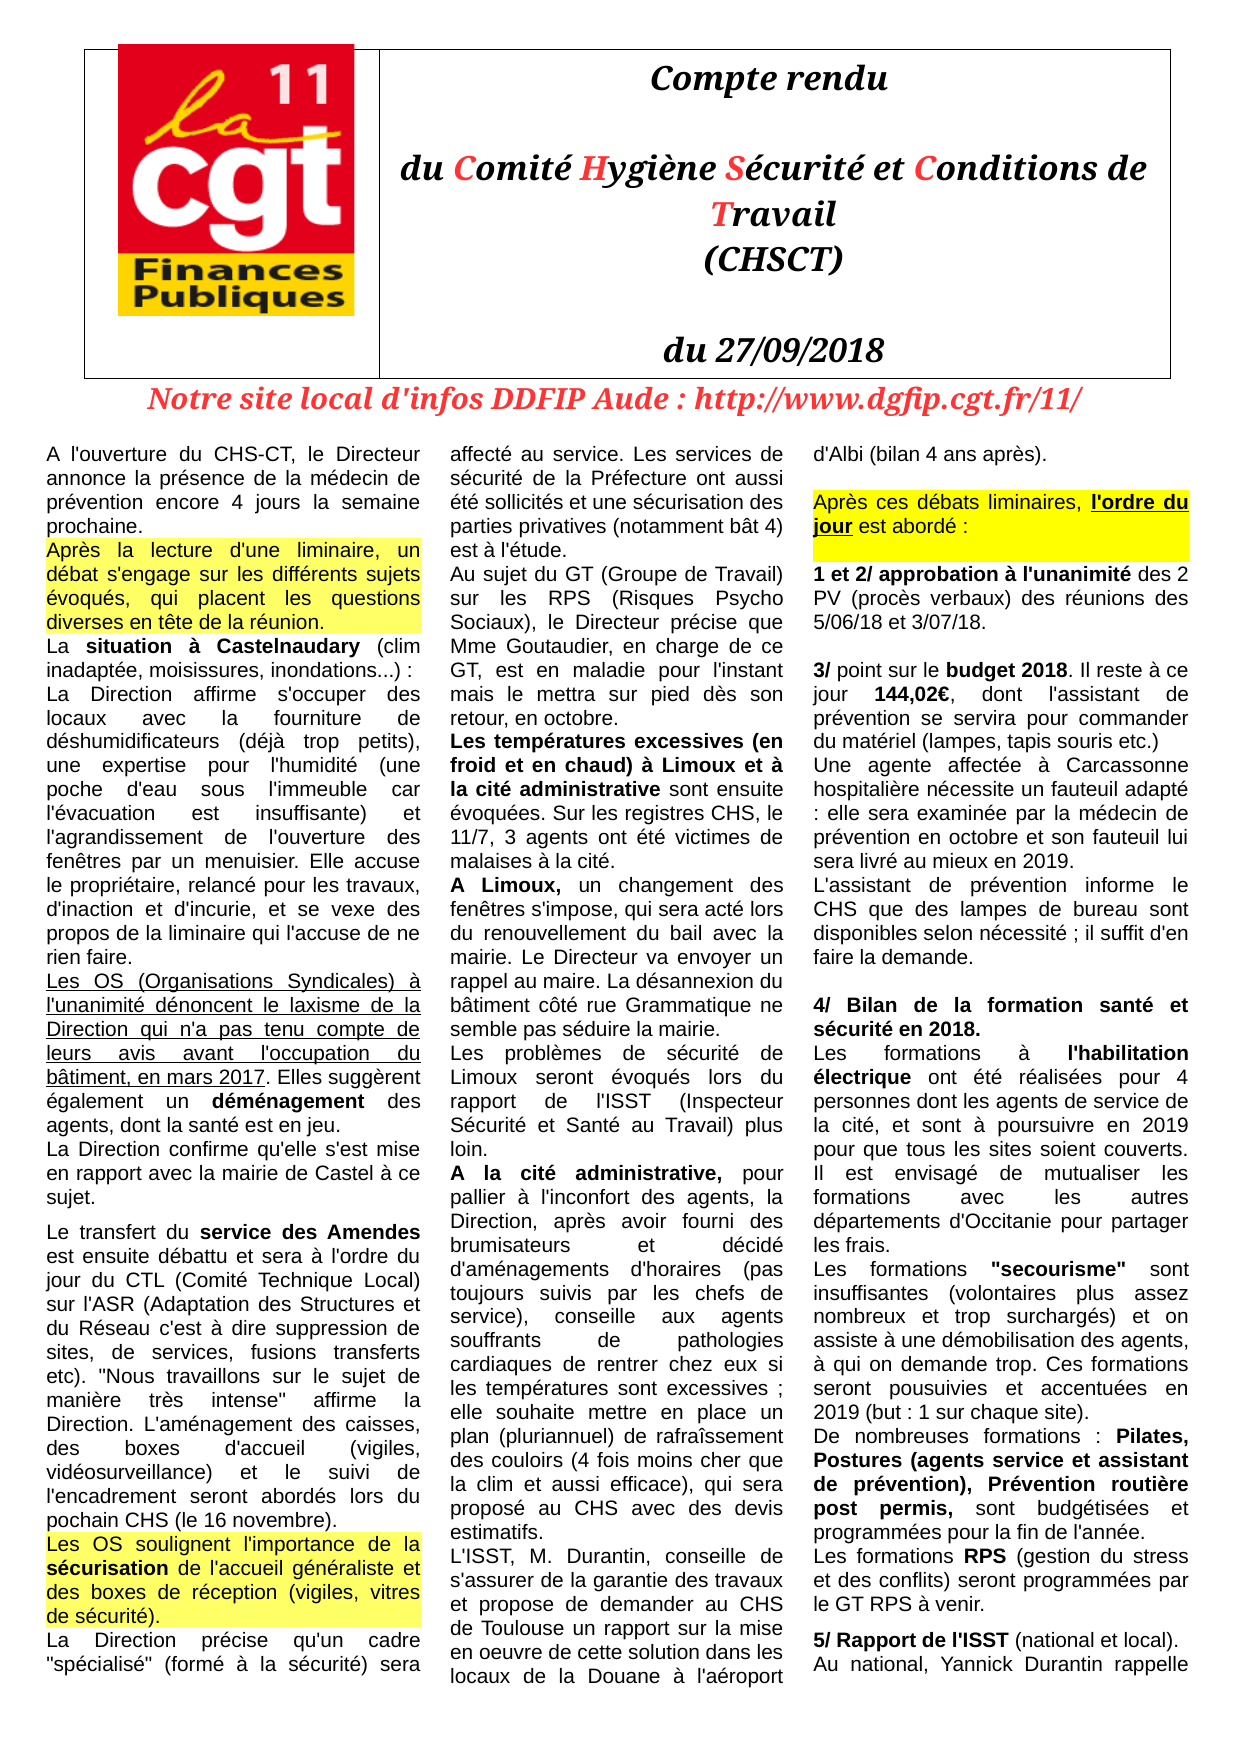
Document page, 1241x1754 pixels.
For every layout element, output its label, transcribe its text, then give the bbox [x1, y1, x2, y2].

text L'ISST, M. Durantin, conseille de s'assurer de la garantie des travaux et propose de demander au CHS de Toulouse un rapport sur la mise en oeuvre de cette solution dans les locaux de la Douane à l'aéroport [450, 1544, 784, 1688]
table_header Compte rendu du Comité Hygiène Sécurité et Conditions de Travail (CHSCT) du 27/09/2018 [380, 50, 1170, 378]
text d'Albi (bilan 4 ans après). [813, 442, 1189, 466]
text A la cité administrative, pour pallier à l'inconfort des agents, la Direction, après avoir fourni des brumisateurs et décidé d'aménagements d'horaires (pas toujours suivis par les chefs de service), conseille aux agents souffrants de pathologies cardiaques de rentrer chez eux si les températures sont excessives ; elle souhaite mettre en place un plan (pluriannuel) de rafraîssement des couloirs (4 fois moins cher que la clim et aussi efficace), qui sera proposé au CHS avec des devis estimatifs. [450, 1161, 784, 1544]
text Au national, Yannick Durantin rappelle [813, 1651, 1189, 1675]
text Le transfert du service des Amendes est ensuite débattu et sera à l'ordre du jour du CTL (Comité Technique Local) sur l'ASR (Adaptation des Structures et du Réseau c'est à dire suppression de sites, de services, fusions transferts etc). "Nous travaillons sur le sujet de manière très intense" affirme la Direction. L'aménagement des caisses, des boxes d'accueil (vigiles, vidéosurveillance) et le suivi de l'encadrement seront abordés lors du pochain CHS (le 16 novembre). [46, 1220, 421, 1532]
text La Direction affirme s'occuper des locaux avec la fourniture de déshumidificateurs (déjà trop petits), une expertise pour l'humidité (une poche d'eau sous l'immeuble car l'évacuation est insuffisante) et l'agrandissement de l'ouverture des fenêtres par un menuisier. Elle accuse le propriétaire, relancé pour les travaux, d'inaction et d'incurie, et se vexe des propos de la liminaire qui l'accuse de ne rien faire. [46, 681, 421, 969]
text Les OS soulignent l'importance de la sécurisation de l'accueil généraliste et des boxes de réception (vigiles, vitres de sécurité). [46, 1532, 421, 1627]
text A l'ouverture du CHS-CT, le Directeur annonce la présence de la médecin de prévention encore 4 jours la semaine prochaine. [46, 442, 421, 538]
text Les formations RPS (gestion du stress et des conflits) seront programmées par le GT RPS à venir. [813, 1544, 1189, 1616]
text 1 et 2/ approbation à l'unanimité des 2 PV (procès verbaux) des réunions des 5/06/18 et 3/07/18. [813, 562, 1189, 633]
text Les températures excessives (en froid et en chaud) à Limoux et à la cité administrative sont ensuite évoquées. Sur les registres CHS, le 11/7, 3 agents ont été victimes de malaises à la cité. [450, 729, 784, 873]
text La situation à Castelnaudary (clim inadaptée, moisissures, inondations...) : [46, 633, 421, 681]
text A Limoux, un changement des fenêtres s'impose, qui sera acté lors du renouvellement du bail avec la mairie. Le Directeur va envoyer un rappel au maire. La désannexion du bâtiment côté rue Grammatique ne semble pas séduire la mairie. [450, 873, 784, 1041]
text Après ces débats liminaires, l'ordre du jour est abordé : [813, 490, 1189, 538]
text La Direction confirme qu'elle s'est mise en rapport avec la mairie de Castel à ce sujet. [46, 1137, 421, 1208]
text Au sujet du GT (Groupe de Travail) sur les RPS (Risques Psycho Sociaux), le Directeur précise que Mme Goutaudier, en charge de ce GT, est en maladie pour l'instant mais le mettra sur pied dès son retour, en octobre. [450, 562, 784, 729]
text Direction qui n'a pas tenu compte de leurs avis avant l'occupation du [46, 1015, 421, 1062]
text Les problèmes de sécurité de Limoux seront évoqués lors du rapport de l'ISST (Inspecteur Sécurité et Santé au Travail) plus loin. [450, 1041, 784, 1161]
text 5/ Rapport de l'ISST (national et local). [813, 1627, 1189, 1651]
text Les formations "secourisme" sont insuffisantes (volontaires plus assez nombreux et trop surchargés) et on assiste à une démobilisation des agents, à qui on demande trop. Ces formations seront pousuivies et accentuées en 2019 (but : 1 sur chaque site). [813, 1256, 1189, 1424]
table_header [85, 50, 379, 378]
text affecté au service. Les services de sécurité de la Préfecture ont aussi été sollicités et une sécurisation des parties privatives (notamment bât 4) est à l'étude. [450, 442, 784, 562]
text Après la lecture d'une liminaire, un débat s'engage sur les différents sujets évoqués, qui placent les questions diverses en tête de la réunion. [46, 538, 421, 633]
text Une agente affectée à Carcassonne hospitalière nécessite un fauteuil adapté : elle sera examinée par la médecin de prévention en octobre et son fauteuil lui sera livré au mieux en 2019. [813, 753, 1189, 873]
text La Direction précise qu'un cadre "spécialisé" (formé à la sécurité) sera [46, 1627, 421, 1675]
text De nombreuses formations : Pilates, Postures (agents service et assistant de prévention), Prévention routière post permis, sont budgétisées et programmées pour la fin de l'année. [813, 1424, 1189, 1544]
text Les OS (Organisations Syndicales) à [46, 969, 421, 990]
text L'assistant de prévention informe le CHS que des lampes de bureau sont disponibles selon nécessité ; il suffit d'en faire la demande. [813, 873, 1189, 969]
text Les formations à l'habilitation électrique ont été réalisées pour 4 personnes dont les agents de service de la cité, et sont à poursuivre en 2019 pour que tous les sites soient couverts. Il est envisagé de mutualiser les formations avec les autres départements d'Occitanie pour partager les frais. [813, 1041, 1189, 1256]
text Notre site local d'infos DDFIP Aude : http://www.dgfip.cgt.fr/11/ [84, 379, 1147, 418]
text bâtiment, en mars 2017. Elles suggèrent également un déménagement des agents, dont la santé est en jeu. [46, 1063, 421, 1137]
text 3/ point sur le budget 2018. Il reste à ce jour 144,02€, dont l'assistant de prévention se servira pour commander du matériel (lampes, tapis souris etc.) [813, 657, 1189, 753]
text 4/ Bilan de la formation santé et sécurité en 2018. [813, 993, 1189, 1041]
text l'unanimité dénoncent le laxisme de la [46, 991, 421, 1014]
